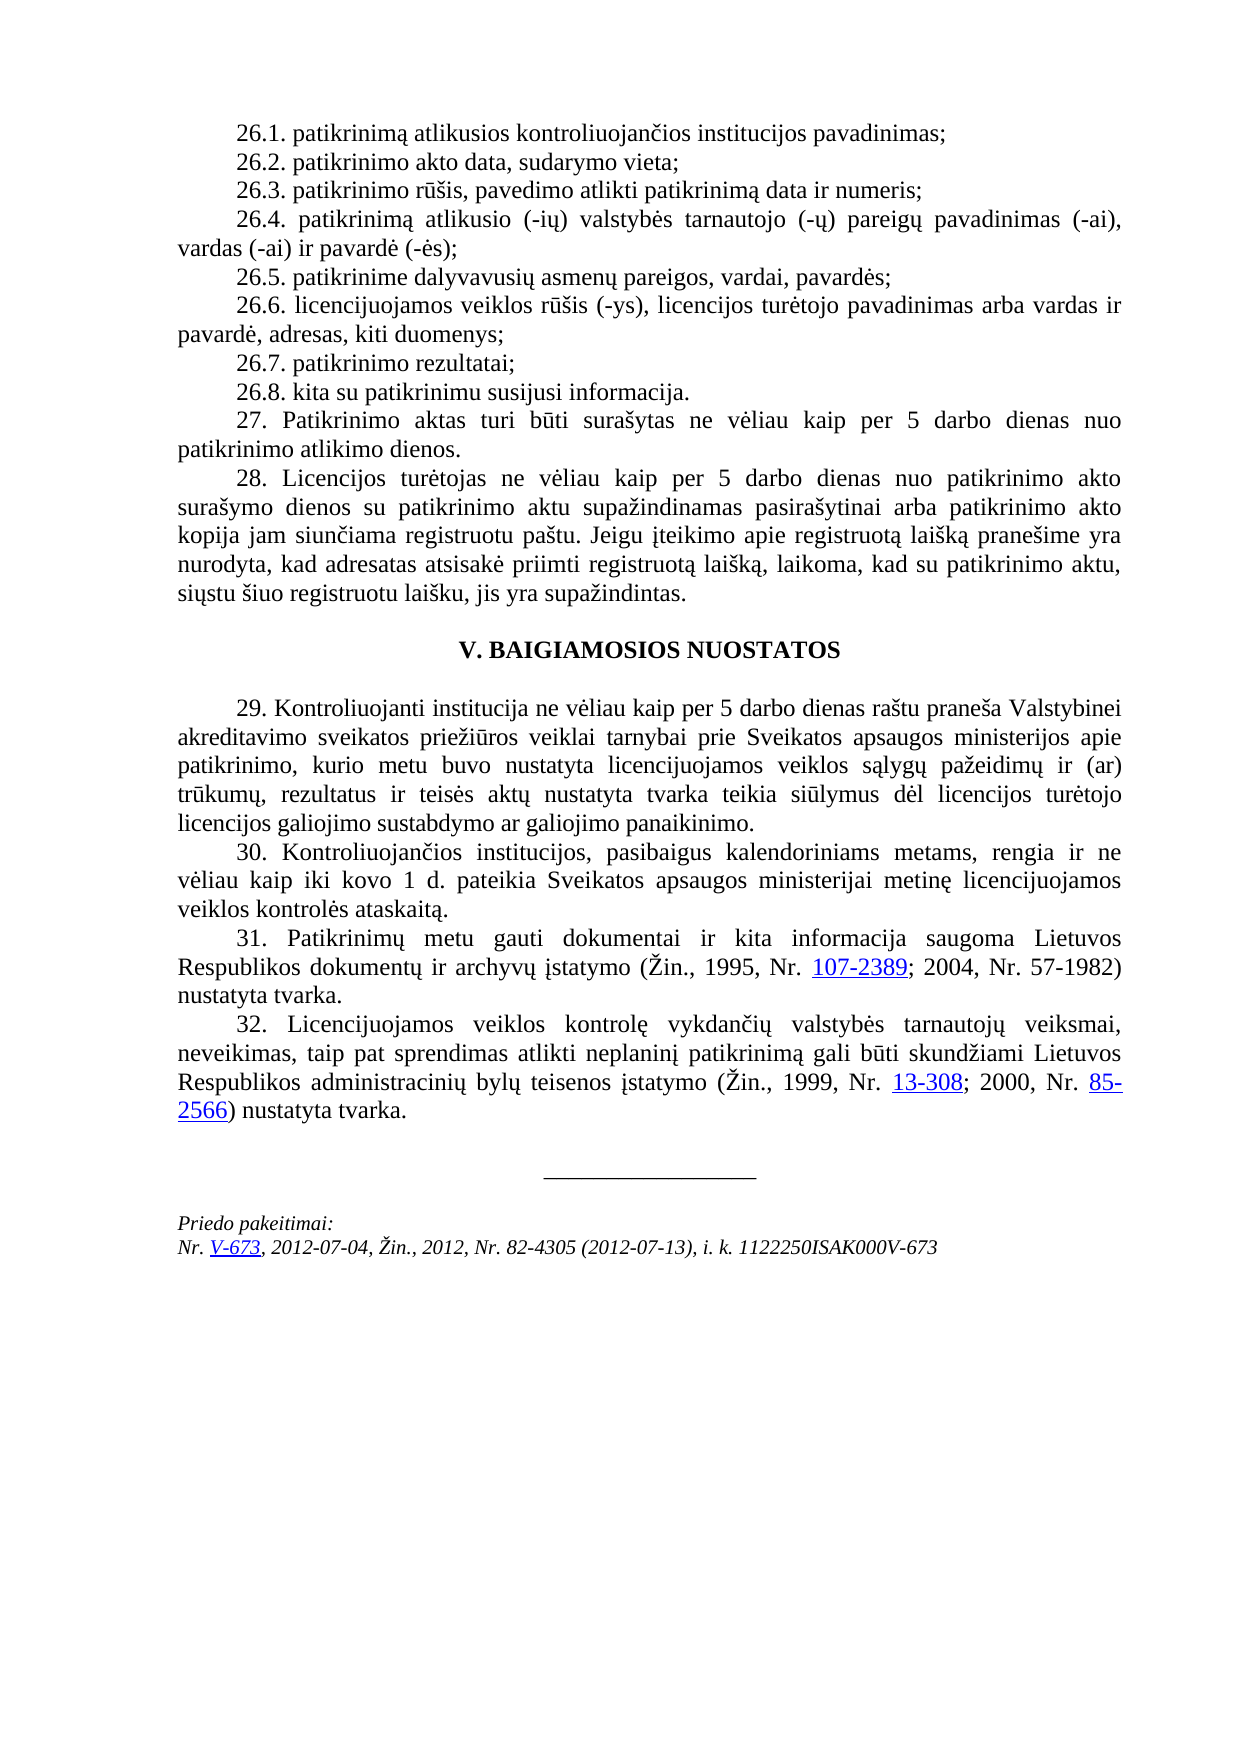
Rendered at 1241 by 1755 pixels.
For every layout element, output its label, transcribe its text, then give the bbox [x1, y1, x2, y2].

text 26.6. licencijuojamos veiklos rūšis (-ys), licencijos turėtojo pavadinimas arba vardas ir pavardė, adresas, kiti duomenys; [177, 291, 1122, 348]
text 26.5. patikrinime dalyvavusių asmenų pareigos, vardai, pavardės; [177, 262, 1122, 291]
text 27. Patikrinimo aktas turi būti surašytas ne vėliau kaip per 5 darbo dienas nuo patikrinimo atlikimo dienos. [177, 406, 1122, 463]
text 26.1. patikrinimą atlikusios kontroliuojančios institucijos pavadinimas; [177, 118, 1122, 147]
text 28. Licencijos turėtojas ne vėliau kaip per 5 darbo dienas nuo patikrinimo akto surašymo dienos su patikrinimo aktu supažindinamas pasirašytinai arba patikrinimo akto kopija jam siunčiama registruotu paštu. Jeigu įteikimo apie registruotą laišką pranešime yra nurodyta, kad adresatas atsisakė priimti registruotą laišką, laikoma, kad su patikrinimo aktu, siųstu šiuo registruotu laišku, jis yra supažindintas. [177, 463, 1122, 607]
text V. BAIGIAMOSIOS NUOSTATOS [177, 636, 1122, 664]
text 30. Kontroliuojančios institucijos, pasibaigus kalendoriniams metams, rengia ir ne vėliau kaip iki kovo 1 d. pateikia Sveikatos apsaugos ministerijai metinę licencijuojamos veiklos kontrolės ataskaitą. [177, 837, 1122, 923]
text 29. Kontroliuojanti institucija ne vėliau kaip per 5 darbo dienas raštu praneša Valstybinei akreditavimo sveikatos priežiūros veiklai tarnybai prie Sveikatos apsaugos ministerijos apie patikrinimo, kurio metu buvo nustatyta licencijuojamos veiklos sąlygų pažeidimų ir (ar) trūkumų, rezultatus ir teisės aktų nustatyta tvarka teikia siūlymus dėl licencijos turėtojo licencijos galiojimo sustabdymo ar galiojimo panaikinimo. [177, 693, 1122, 837]
text 26.3. patikrinimo rūšis, pavedimo atlikti patikrinimą data ir numeris; [177, 176, 1122, 204]
text Priedo pakeitimai: [177, 1211, 1122, 1235]
text 26.4. patikrinimą atlikusio (-ių) valstybės tarnautojo (-ų) pareigų pavadinimas (-ai), vardas (-ai) ir pavardė (-ės); [177, 204, 1122, 262]
text 26.8. kita su patikrinimu susijusi informacija. [177, 377, 1122, 406]
text Nr. V-673, 2012-07-04, Žin., 2012, Nr. 82-4305 (2012-07-13), i. k. 1122250ISAK000V-673 [177, 1235, 1122, 1259]
text 31. Patikrinimų metu gauti dokumentai ir kita informacija saugoma Lietuvos Respublikos dokumentų ir archyvų įstatymo (Žin., 1995, Nr. 107-2389; 2004, Nr. 57-1982) nustatyta tvarka. [177, 923, 1122, 1009]
text 32. Licencijuojamos veiklos kontrolę vykdančių valstybės tarnautojų veiksmai, neveikimas, taip pat sprendimas atlikti neplaninį patikrinimą gali būti skundžiami Lietuvos Respublikos administracinių bylų teisenos įstatymo (Žin., 1999, Nr. 13-308; 2000, Nr. 85-2566) nustatyta tvarka. [177, 1009, 1122, 1124]
text _________________ [177, 1153, 1122, 1182]
text 26.2. patikrinimo akto data, sudarymo vieta; [177, 147, 1122, 176]
text 26.7. patikrinimo rezultatai; [177, 348, 1122, 377]
